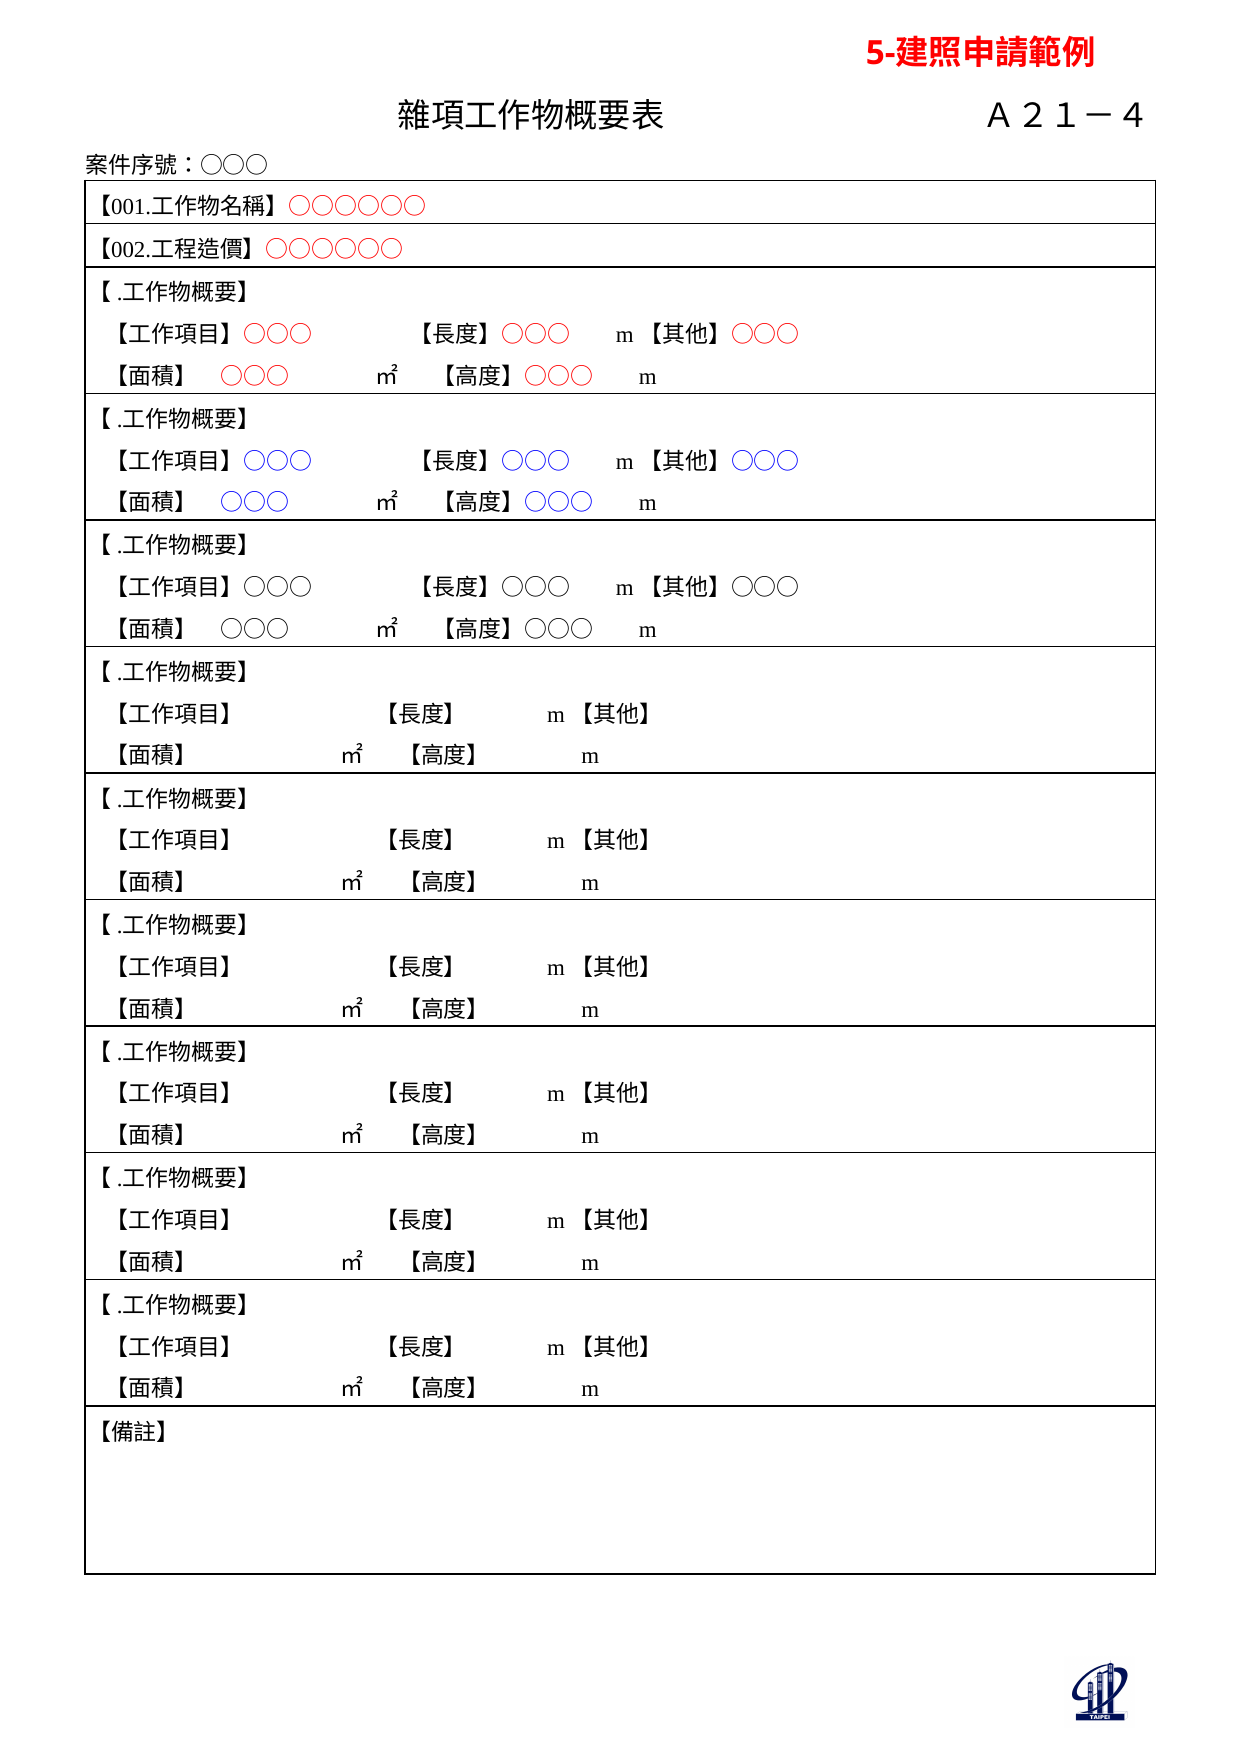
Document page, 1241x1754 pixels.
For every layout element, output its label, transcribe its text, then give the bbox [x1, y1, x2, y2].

table_cell 【 .工作物概要】 【工作項目】 【長度】 m 【其他】 【面積】 ㎡ 【高度】 m [86, 1280, 1155, 1405]
table_cell 【 .工作物概要】 【工作項目】○○○ 【長度】○○○ m 【其他】○○○ 【面積】 ○○○ ㎡ 【高度】○○○ m [86, 394, 1155, 519]
picture [1063, 1656, 1135, 1728]
table_cell 【 .工作物概要】 【工作項目】 【長度】 m 【其他】 【面積】 ㎡ 【高度】 m [86, 774, 1155, 899]
table_header 雜項工作物概要表 [850, 29, 1138, 80]
table_cell 【001.工作物名稱】○○○○○○ [86, 181, 1155, 223]
table_cell 【 .工作物概要】 【工作項目】○○○ 【長度】○○○ m 【其他】○○○ 【面積】 ○○○ ㎡ 【高度】○○○ m [86, 268, 1155, 392]
table_header Ａ２１－４ [977, 95, 1155, 179]
table_header 雜項工作物概要表 [85, 95, 977, 179]
table_cell 【 .工作物概要】 【工作項目】 【長度】 m 【其他】 【面積】 ㎡ 【高度】 m [86, 1027, 1155, 1152]
table_cell 【 .工作物概要】 【工作項目】 【長度】 m 【其他】 【面積】 ㎡ 【高度】 m [86, 647, 1155, 772]
table_cell 【 .工作物概要】 【工作項目】 【長度】 m 【其他】 【面積】 ㎡ 【高度】 m [86, 1153, 1155, 1278]
table_cell 【備註】 [86, 1407, 1155, 1573]
table_cell 【 .工作物概要】 【工作項目】○○○ 【長度】○○○ m 【其他】○○○ 【面積】 ○○○ ㎡ 【高度】○○○ m [86, 521, 1155, 646]
table_cell 【 .工作物概要】 【工作項目】 【長度】 m 【其他】 【面積】 ㎡ 【高度】 m [86, 900, 1155, 1025]
table_cell 【002.工程造價】○○○○○○ [86, 224, 1155, 266]
